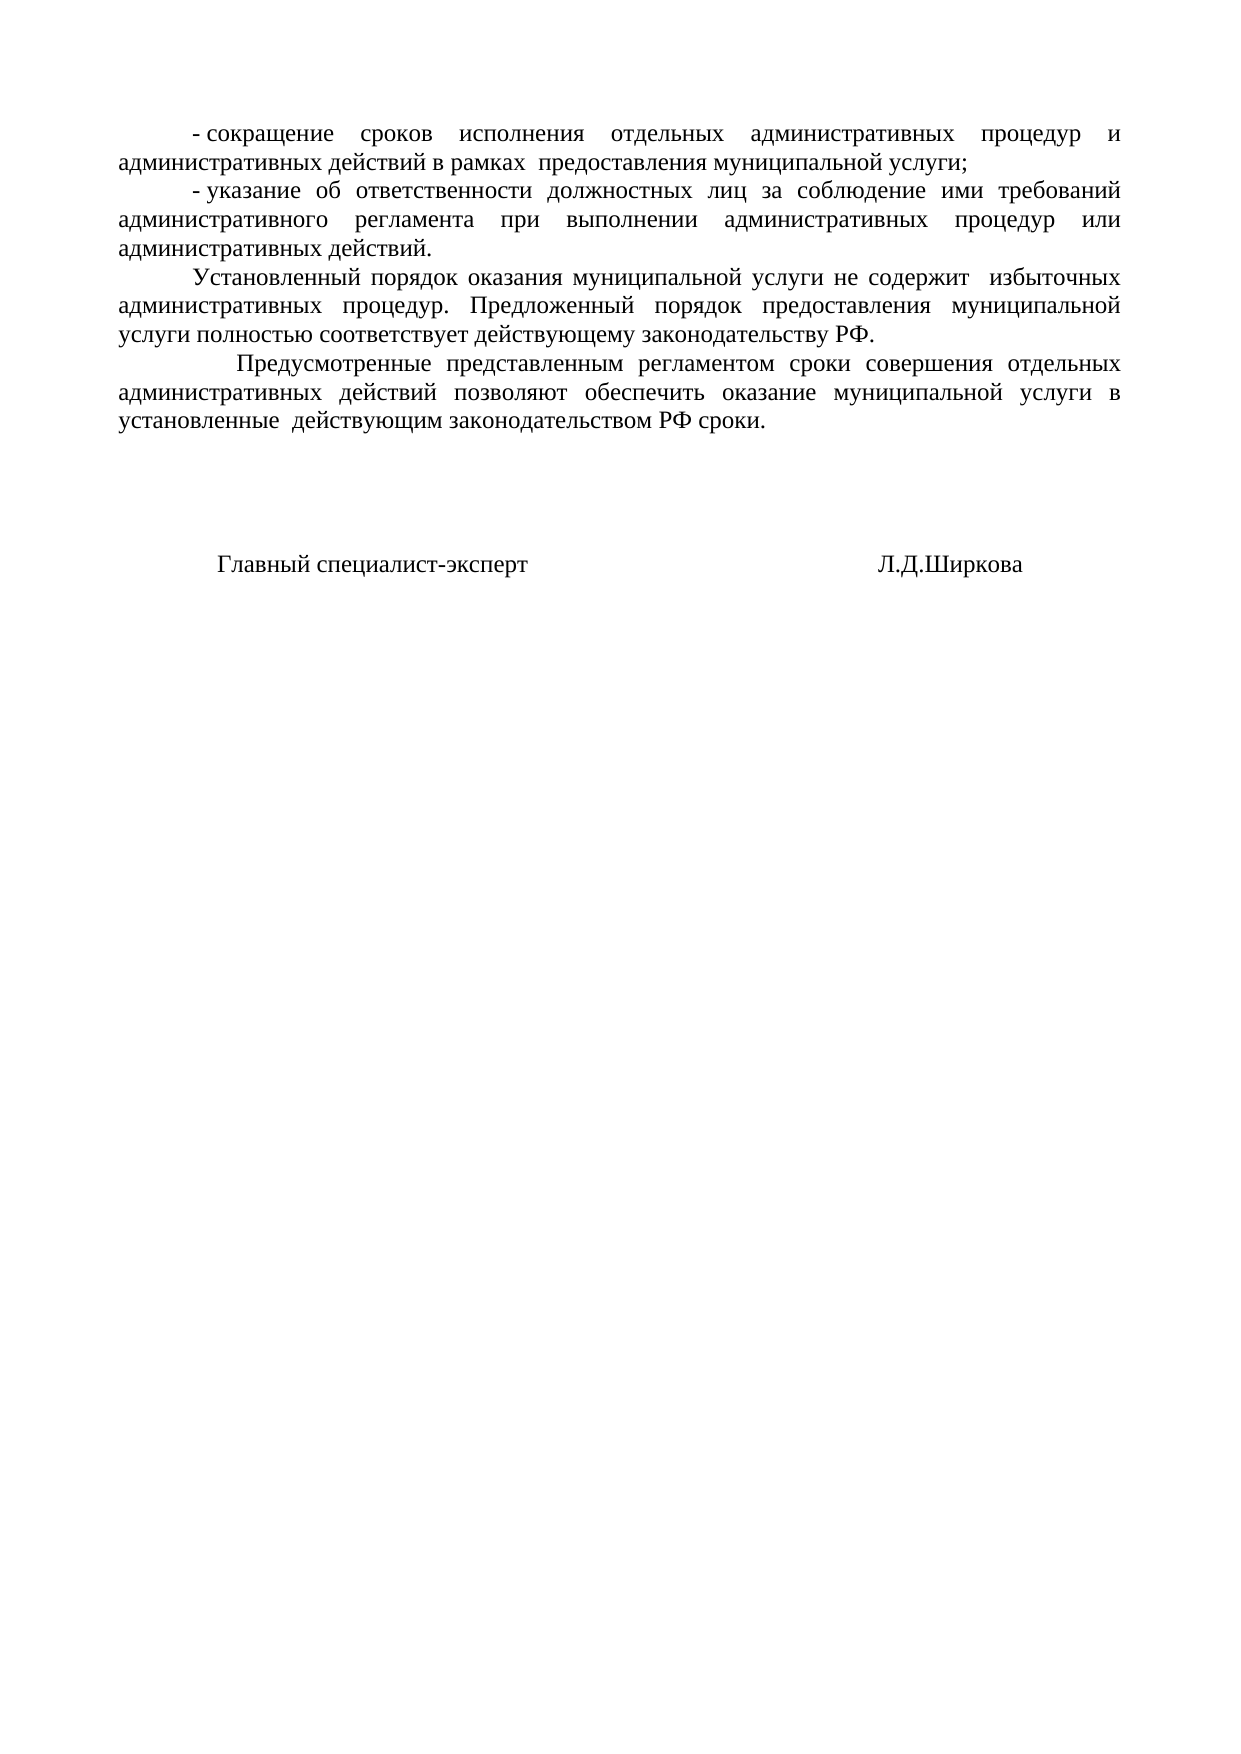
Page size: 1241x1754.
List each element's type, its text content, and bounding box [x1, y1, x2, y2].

text - указание об ответственности должностных лиц за соблюдение ими требований административного регламента при выполнении административных процедур или административных действий. [118, 176, 1122, 262]
text Главный специалист-эксперт Л.Д.Ширкова [118, 549, 1122, 578]
text Установленный порядок оказания муниципальной услуги не содержит избыточных административных процедур. Предложенный порядок предоставления муниципальной услуги полностью соответствует действующему законодательству РФ. [118, 262, 1122, 348]
text - сокращение сроков исполнения отдельных административных процедур и административных действий в рамках предоставления муниципальной услуги; [118, 118, 1122, 176]
text Предусмотренные представленным регламентом сроки совершения отдельных административных действий позволяют обеспечить оказание муниципальной услуги в установленные действующим законодательством РФ сроки. [118, 348, 1122, 434]
